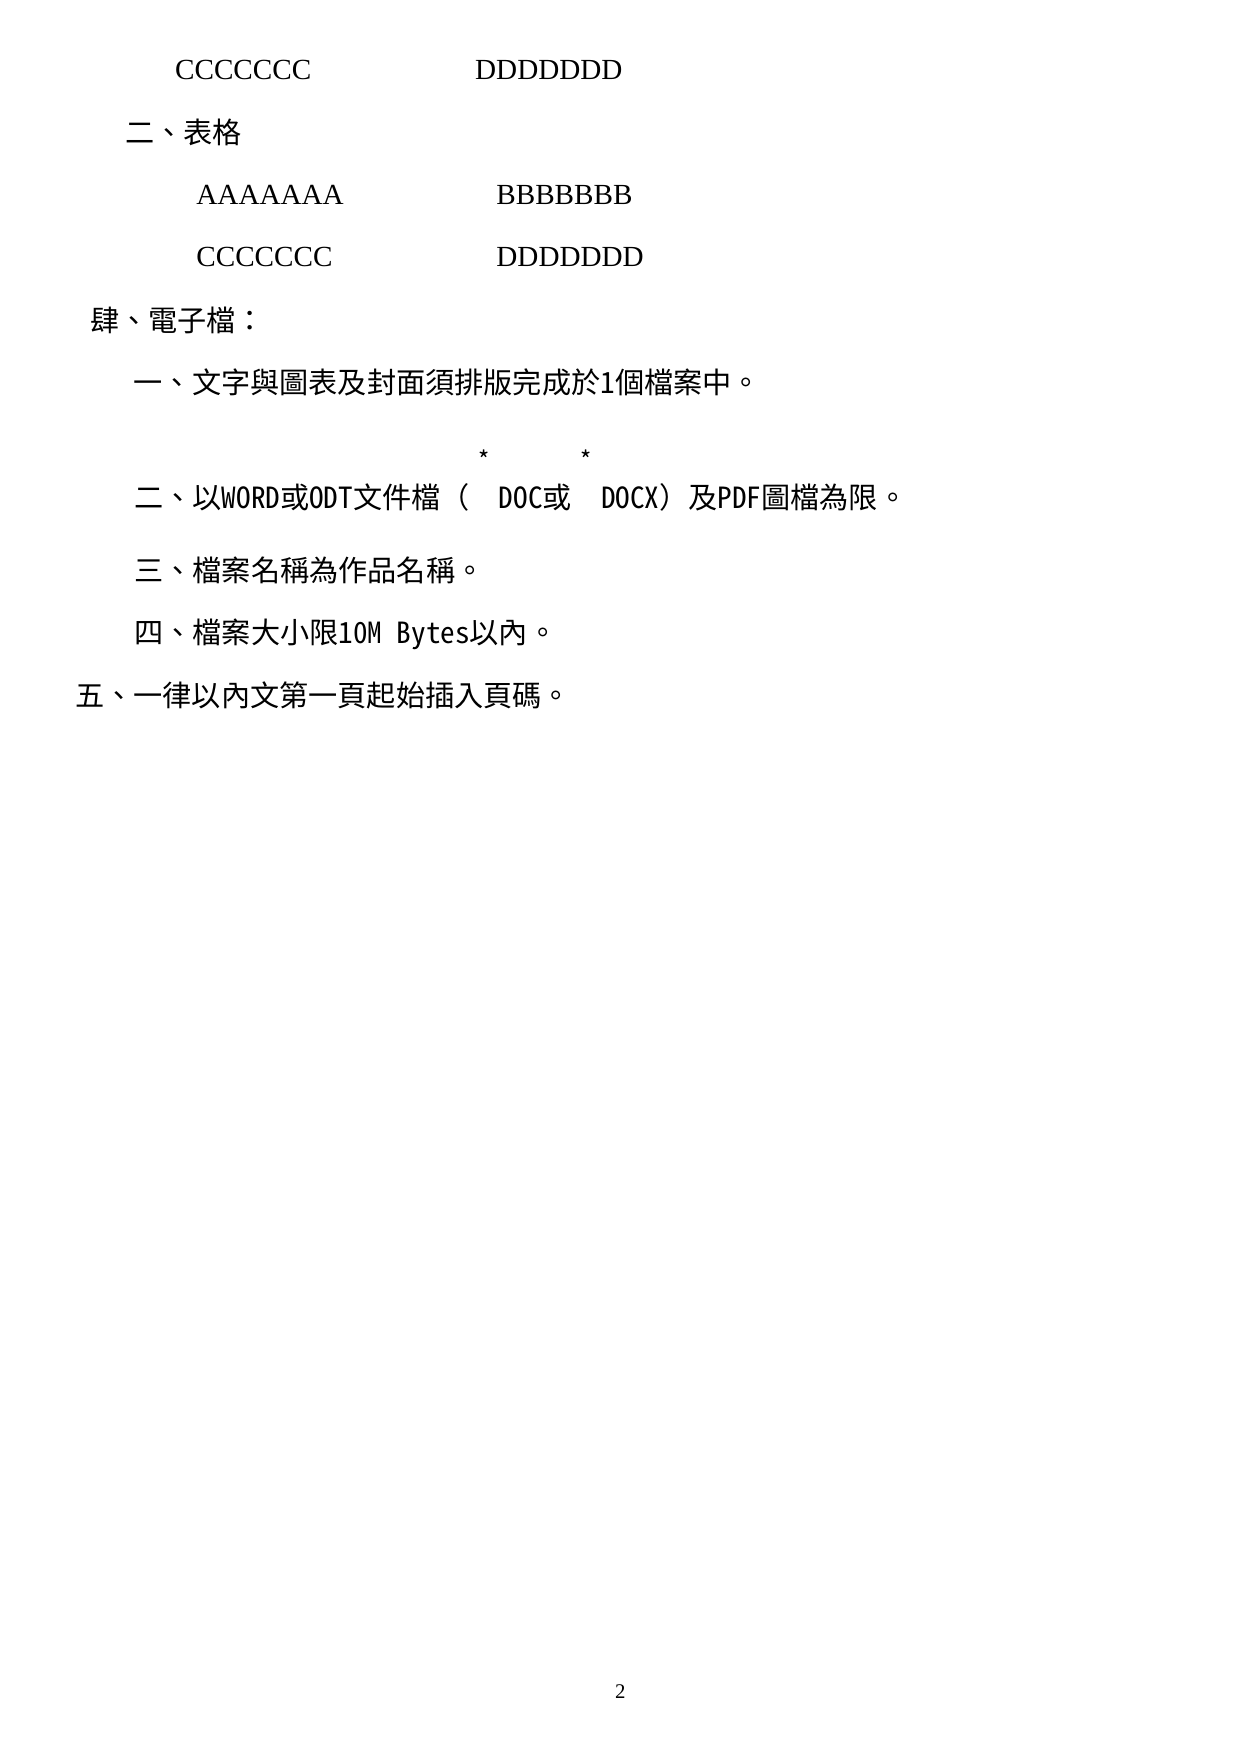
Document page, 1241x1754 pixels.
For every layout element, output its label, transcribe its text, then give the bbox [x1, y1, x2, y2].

text 五、一律以內文第一頁起始插入頁碼。 [75, 652, 1165, 714]
text 二、表格 [125, 89, 1165, 152]
text CCCCCCC DDDDDDD [75, 27, 1165, 89]
text 四、檔案大小限10M Bytes以內。 [75, 589, 1165, 652]
table_cell CCCCCCC [185, 215, 485, 277]
text 一、文字與圖表及封面須排版完成於1個檔案中。 [75, 339, 1165, 402]
table_header BBBBBBB [485, 152, 710, 214]
text 肆、電子檔： [75, 277, 1165, 339]
text 二、以WORD或ODT文件檔（﹡DOC或﹡DOCX）及PDF圖檔為限。 [75, 402, 1165, 527]
table_header AAAAAAA [185, 152, 485, 214]
table_cell DDDDDDD [485, 215, 710, 277]
text 三、檔案名稱為作品名稱。 [75, 527, 1165, 589]
